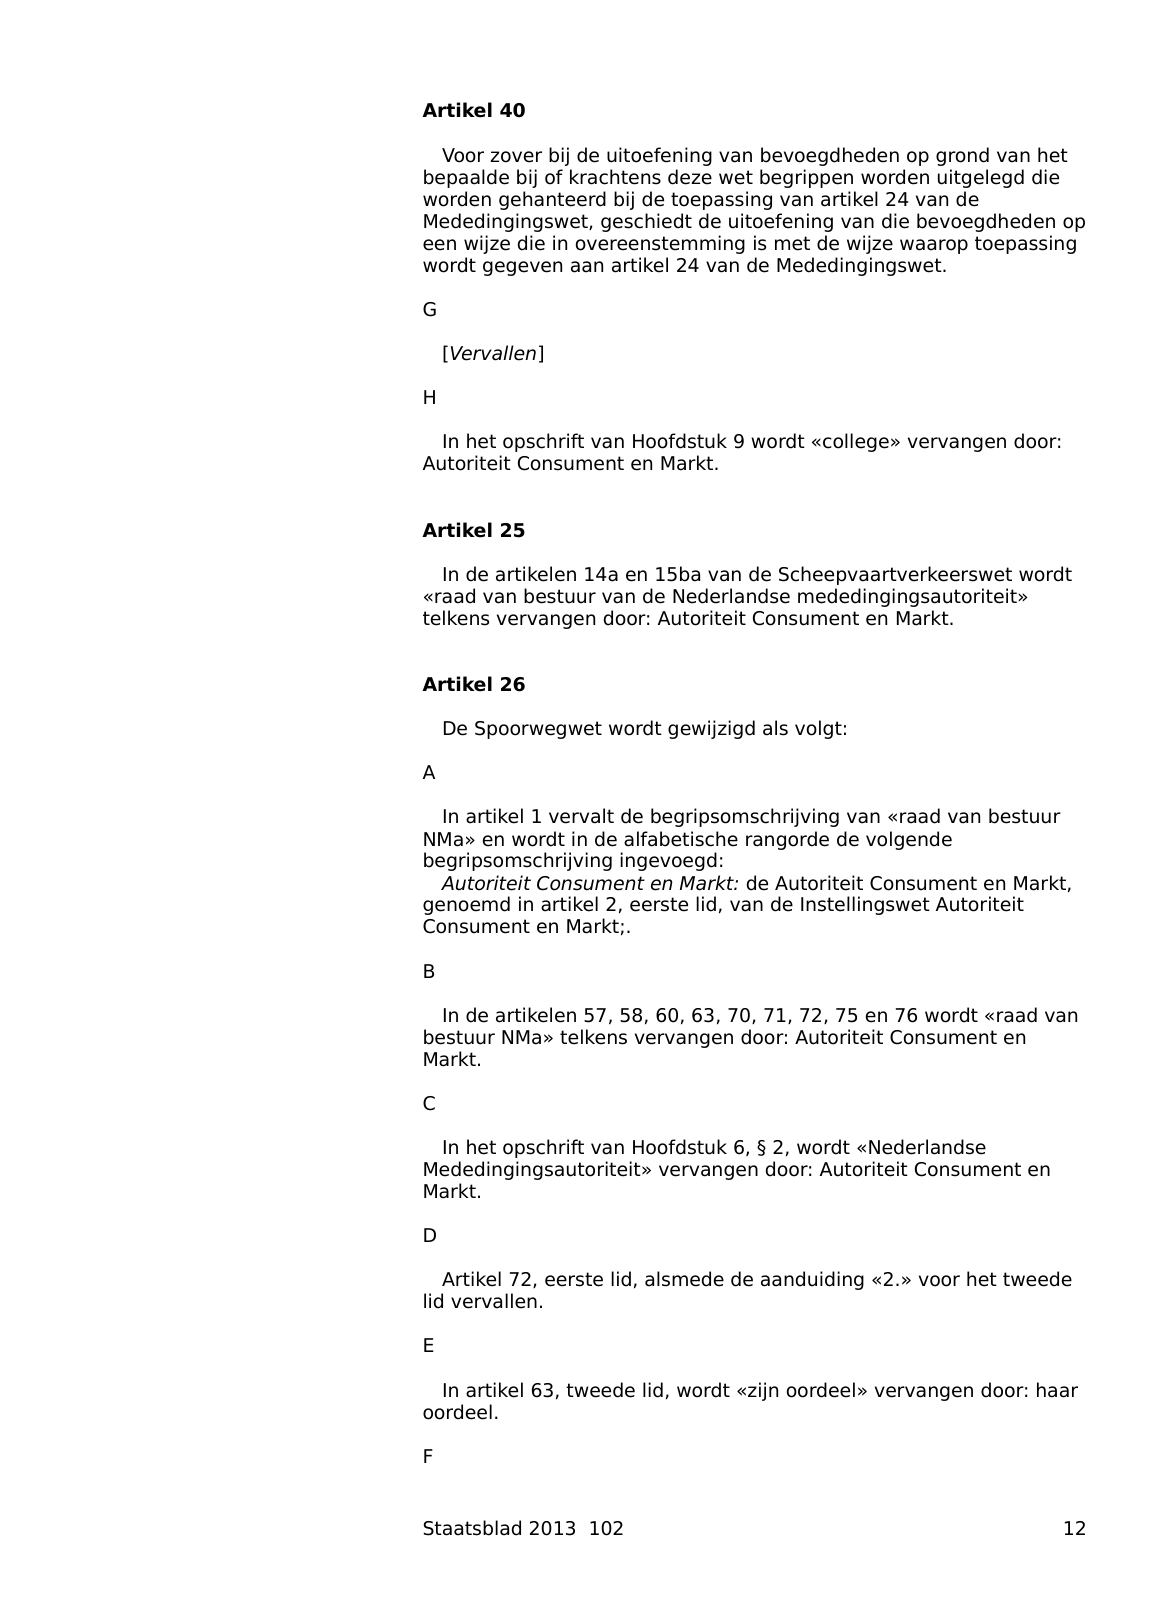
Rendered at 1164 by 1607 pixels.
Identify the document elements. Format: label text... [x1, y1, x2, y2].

text Autoriteit Consument en Markt: de Autoriteit Consument en Markt, genoemd in artikel 2, eerste lid, van de Instellingswet Autoriteit Consument en Markt;. [422, 872, 1087, 938]
subtitle Artikel 26 [422, 674, 1087, 696]
text In de artikelen 57, 58, 60, 63, 70, 71, 72, 75 en 76 wordt «raad van bestuur NMa» telkens vervangen door: Autoriteit Consument en Markt. [422, 1005, 1087, 1071]
text C [422, 1093, 1087, 1115]
text In artikel 63, tweede lid, wordt «zijn oordeel» vervangen door: haar oordeel. [422, 1379, 1087, 1423]
text F [422, 1446, 1087, 1468]
text Artikel 72, eerste lid, alsmede de aanduiding «2.» voor het tweede lid vervallen. [422, 1269, 1087, 1313]
text E [422, 1335, 1087, 1357]
text D [422, 1225, 1087, 1247]
text G [422, 299, 1087, 321]
text De Spoorwegwet wordt gewijzigd als volgt: [422, 718, 1087, 740]
subtitle Artikel 25 [422, 519, 1087, 541]
subtitle Artikel 40 [422, 100, 1087, 122]
text In het opschrift van Hoofdstuk 6, § 2, wordt «Nederlandse Mededingingsautoriteit» vervangen door: Autoriteit Consument en Markt. [422, 1137, 1087, 1203]
text In het opschrift van Hoofdstuk 9 wordt «college» vervangen door: Autoriteit Consument en Markt. [422, 431, 1087, 475]
text In de artikelen 14a en 15ba van de Scheepvaartverkeerswet wordt «raad van bestuur van de Nederlandse mededingingsautoriteit» telkens vervangen door: Autoriteit Consument en Markt. [422, 564, 1087, 629]
text Voor zover bij de uitoefening van bevoegdheden op grond van het bepaalde bij of krachtens deze wet begrippen worden uitgelegd die worden gehanteerd bij de toepassing van artikel 24 van de Mededingingswet, geschiedt de uitoefening van die bevoegdheden op een wijze die in overeenstemming is met de wijze waarop toepassing wordt gegeven aan artikel 24 van de Mededingingswet. [422, 144, 1087, 276]
text [Vervallen] [422, 343, 1087, 365]
text A [422, 762, 1087, 784]
text B [422, 961, 1087, 982]
text H [422, 387, 1087, 409]
text In artikel 1 vervalt de begripsomschrijving van «raad van bestuur NMa» en wordt in de alfabetische rangorde de volgende begripsomschrijving ingevoegd: [422, 806, 1087, 872]
